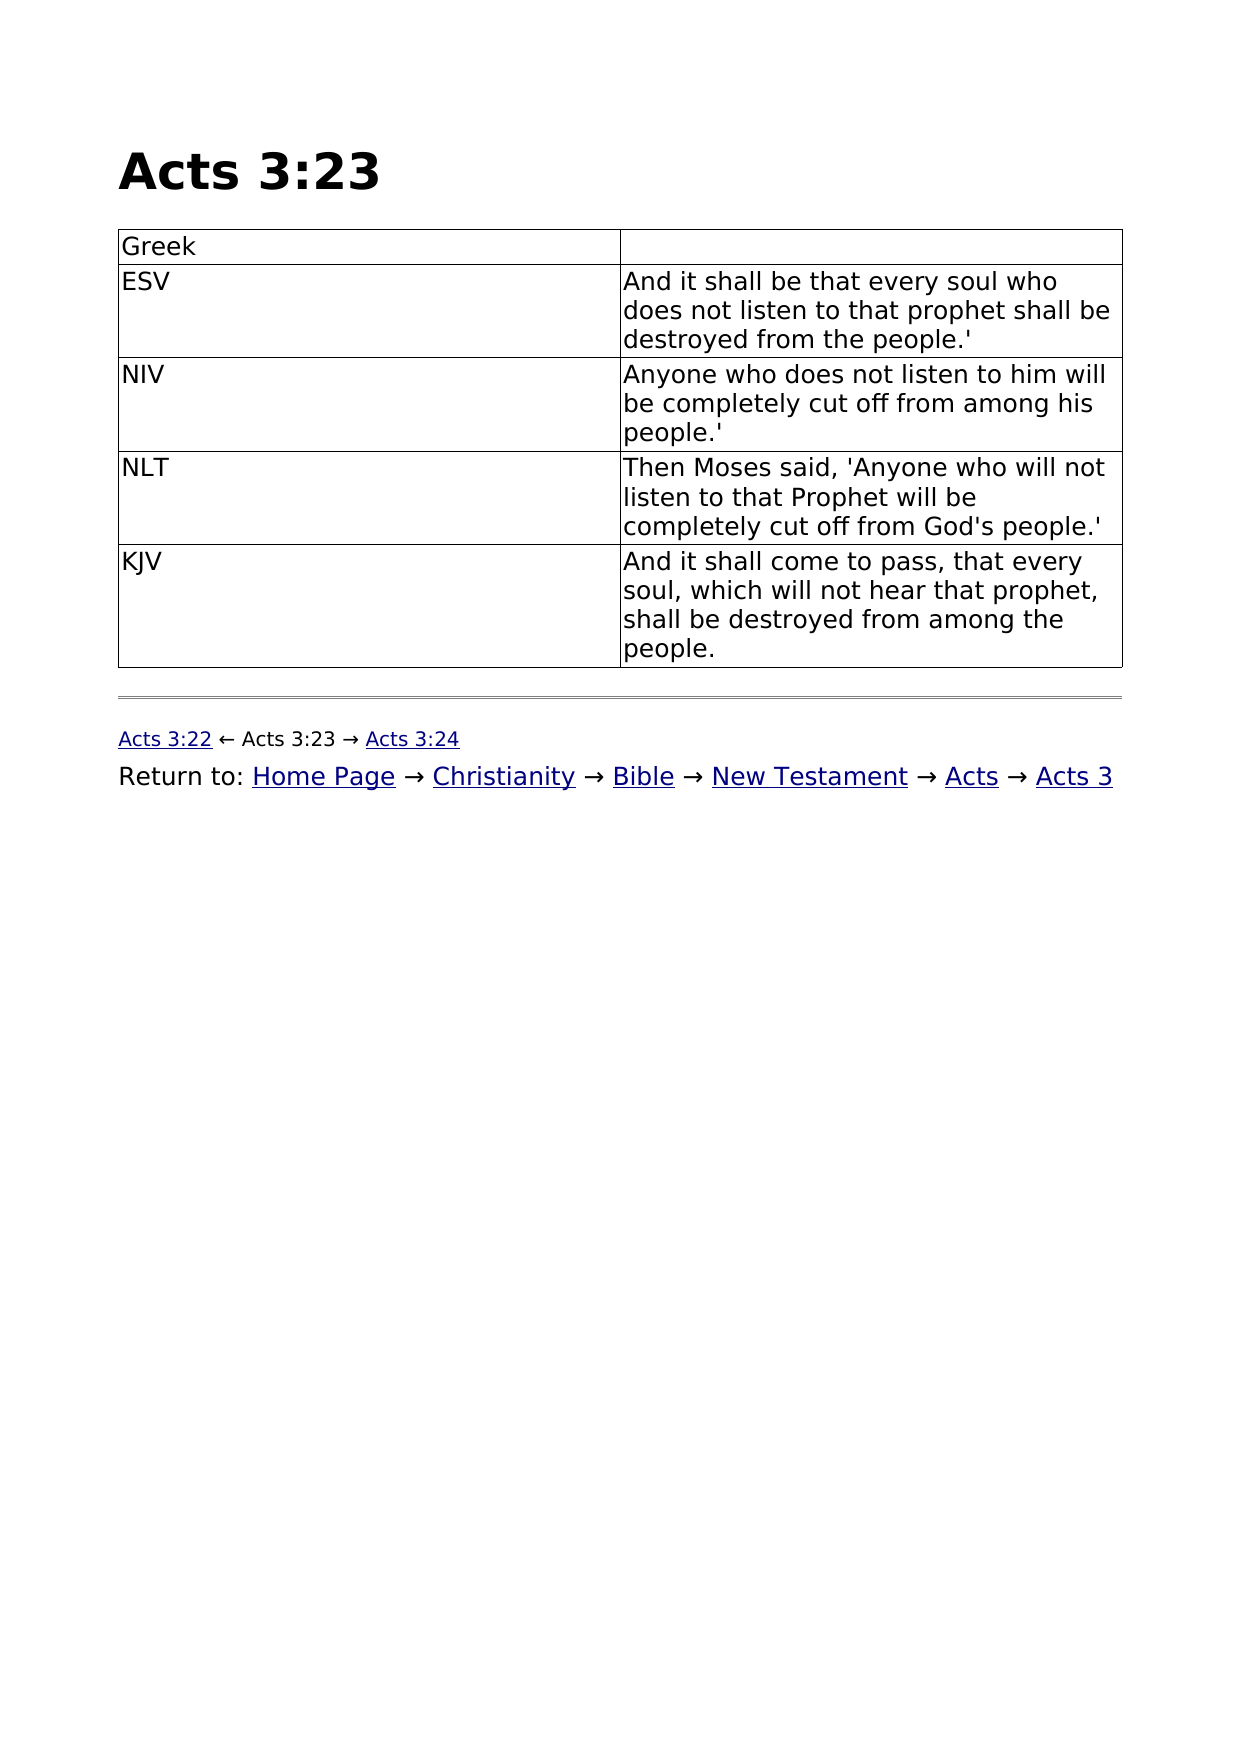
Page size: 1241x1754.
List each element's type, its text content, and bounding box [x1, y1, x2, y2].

table_header [621, 230, 1122, 264]
table_cell NIV [119, 358, 620, 451]
table_cell ESV [119, 265, 620, 357]
table_cell Anyone who does not listen to him will be completely cut off from among his people.' [621, 358, 1122, 451]
table_cell NLT [119, 452, 620, 544]
table_cell Then Moses said, 'Anyone who will not listen to that Prophet will be completely cut off from God's people.' [621, 452, 1122, 544]
table_header Greek [119, 230, 620, 264]
table_cell KJV [119, 545, 620, 667]
text Acts 3:22 ← Acts 3:23 → Acts 3:24 [118, 728, 1122, 762]
text Return to: Home Page → Christianity → Bible → New Testament → Acts → Acts 3 [118, 762, 1122, 791]
subtitle Acts 3:23 [118, 143, 1122, 201]
table_cell And it shall come to pass, that every soul, which will not hear that prophet, shall be destroyed from among the people. [621, 545, 1122, 667]
table_cell And it shall be that every soul who does not listen to that prophet shall be destroyed from the people.' [621, 265, 1122, 357]
